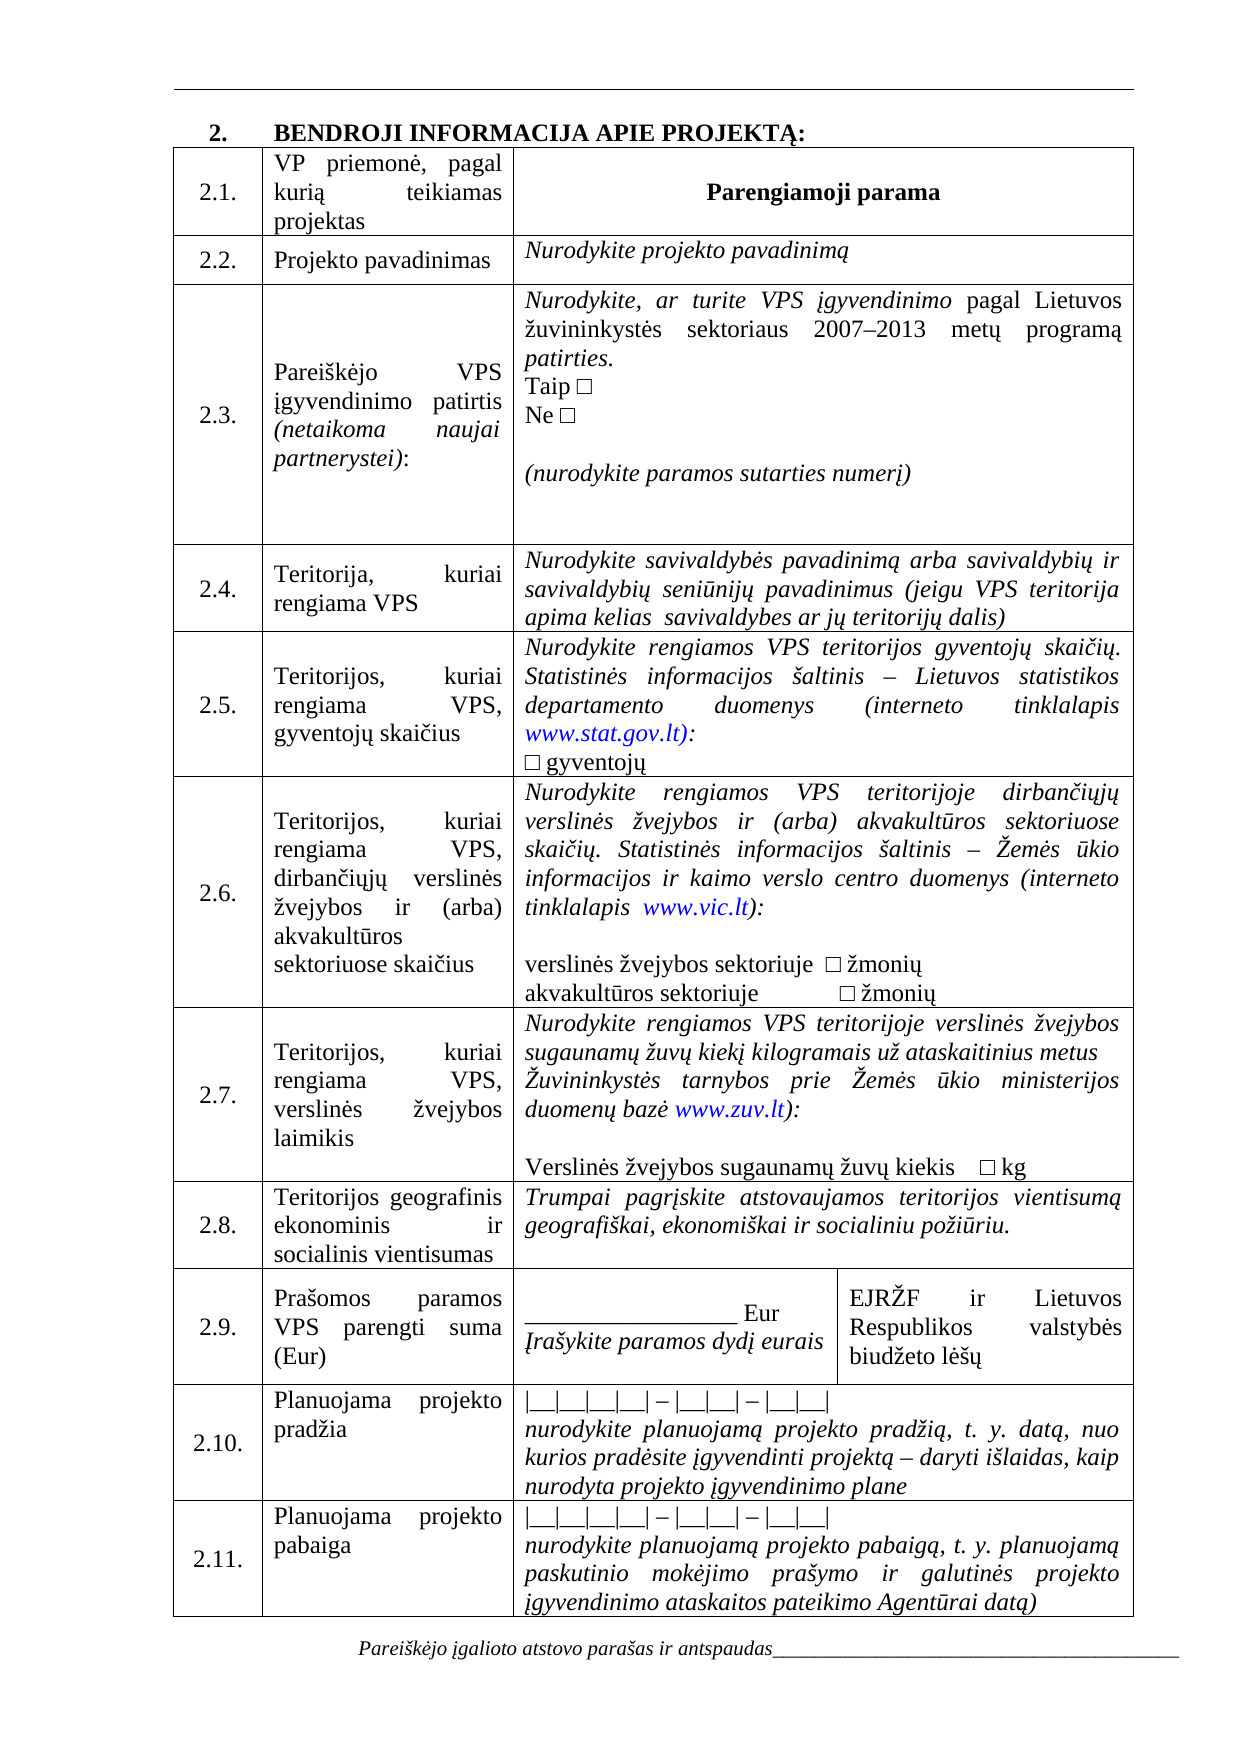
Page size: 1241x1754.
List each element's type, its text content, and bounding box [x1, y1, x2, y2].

table_cell Planuojama projekto pradžia [263, 1385, 513, 1500]
table_cell _________________ Eur Įrašykite paramos dydį eurais [514, 1269, 837, 1384]
table_cell 2.6. [174, 777, 262, 1007]
table_cell 2. [174, 119, 262, 147]
table_cell |__|__|__|__| – |__|__| – |__|__| nurodykite planuojamą projekto pabaigą, t. y. planuojamą paskutinio mokėjimo prašymo ir galutinės projekto įgyvendinimo ataskaitos pateikimo Agentūrai datą) [514, 1501, 1133, 1616]
table_cell Nurodykite savivaldybės pavadinimą arba savivaldybių ir savivaldybių seniūnijų pavadinimus (jeigu VPS teritorija apima kelias savivaldybes ar jų teritorijų dalis) [514, 545, 1133, 631]
table_cell Trumpai pagrįskite atstovaujamos teritorijos vientisumą geografiškai, ekonomiškai ir socialiniu požiūriu. [514, 1182, 1133, 1268]
table_cell Nurodykite rengiamos VPS teritorijoje dirbančiųjų verslinės žvejybos ir (arba) akvakultūros sektoriuose skaičių. Statistinės informacijos šaltinis – Žemės ūkio informacijos ir kaimo verslo centro duomenys (interneto tinklalapis www.vic.lt): verslinės žvejybos sektoriuje □ žmonių akvakultūros sektoriuje □ žmonių [514, 777, 1133, 1007]
table_cell Planuojama projekto pabaiga [263, 1501, 513, 1616]
table_cell Pareiškėjo VPS įgyvendinimo patirtis (netaikoma naujai partnerystei): [263, 285, 513, 544]
table_cell Prašomos paramos VPS parengti suma (Eur) [263, 1269, 513, 1384]
table_cell EJRŽF ir Lietuvos Respublikos valstybės biudžeto lėšų [838, 1269, 1133, 1384]
table_cell Teritorijos, kuriai rengiama VPS, gyventojų skaičius [263, 632, 513, 776]
table_cell 2.1. [174, 148, 262, 234]
table_cell [174, 90, 262, 118]
table_cell Parengiamoji parama [514, 148, 1133, 234]
table_cell Projekto pavadinimas [263, 236, 513, 284]
table_cell 2.5. [174, 632, 262, 776]
table_cell Teritorijos geografinis ekonominis ir socialinis vientisumas [263, 1182, 513, 1268]
table_cell 2.9. [174, 1269, 262, 1384]
table_cell |__|__|__|__| – |__|__| – |__|__| nurodykite planuojamą projekto pradžią, t. y. datą, nuo kurios pradėsite įgyvendinti projektą – daryti išlaidas, kaip nurodyta projekto įgyvendinimo plane [514, 1385, 1133, 1500]
table_cell [262, 90, 425, 118]
table_cell Nurodykite projekto pavadinimą [514, 236, 1133, 284]
table_cell Nurodykite rengiamos VPS teritorijoje verslinės žvejybos sugaunamų žuvų kiekį kilogramais už ataskaitinius metus Žuvininkystės tarnybos prie Žemės ūkio ministerijos duomenų bazė www.zuv.lt): Verslinės žvejybos sugaunamų žuvų kiekis □ kg [514, 1008, 1133, 1181]
table_cell 2.8. [174, 1182, 262, 1268]
table_cell Nurodykite rengiamos VPS teritorijos gyventojų skaičių. Statistinės informacijos šaltinis – Lietuvos statistikos departamento duomenys (interneto tinklalapis www.stat.gov.lt): □ gyventojų [514, 632, 1133, 776]
table_cell VP priemonė, pagal kurią teikiamas projektas [263, 148, 513, 234]
table_cell Teritorijos, kuriai rengiama VPS, dirbančiųjų verslinės žvejybos ir (arba) akvakultūros sektoriuose skaičius [263, 777, 513, 1007]
table_cell Teritorijos, kuriai rengiama VPS, verslinės žvejybos laimikis [263, 1008, 513, 1181]
table_cell BENDROJI INFORMACIJA APIE PROJEKTĄ: [262, 119, 1133, 147]
table_cell Nurodykite, ar turite VPS įgyvendinimo pagal Lietuvos žuvininkystės sektoriaus 2007–2013 metų programą patirties. Taip □ Ne □ (nurodykite paramos sutarties numerį) [514, 285, 1133, 544]
table_cell [883, 90, 1133, 118]
table_cell 2.2. [174, 236, 262, 284]
table_cell 2.7. [174, 1008, 262, 1181]
table_cell 2.11. [174, 1501, 262, 1616]
table_cell Teritorija, kuriai rengiama VPS [263, 545, 513, 631]
table_cell [425, 90, 882, 118]
table_cell 2.4. [174, 545, 262, 631]
table_cell 2.10. [174, 1385, 262, 1500]
table_cell 2.3. [174, 285, 262, 544]
